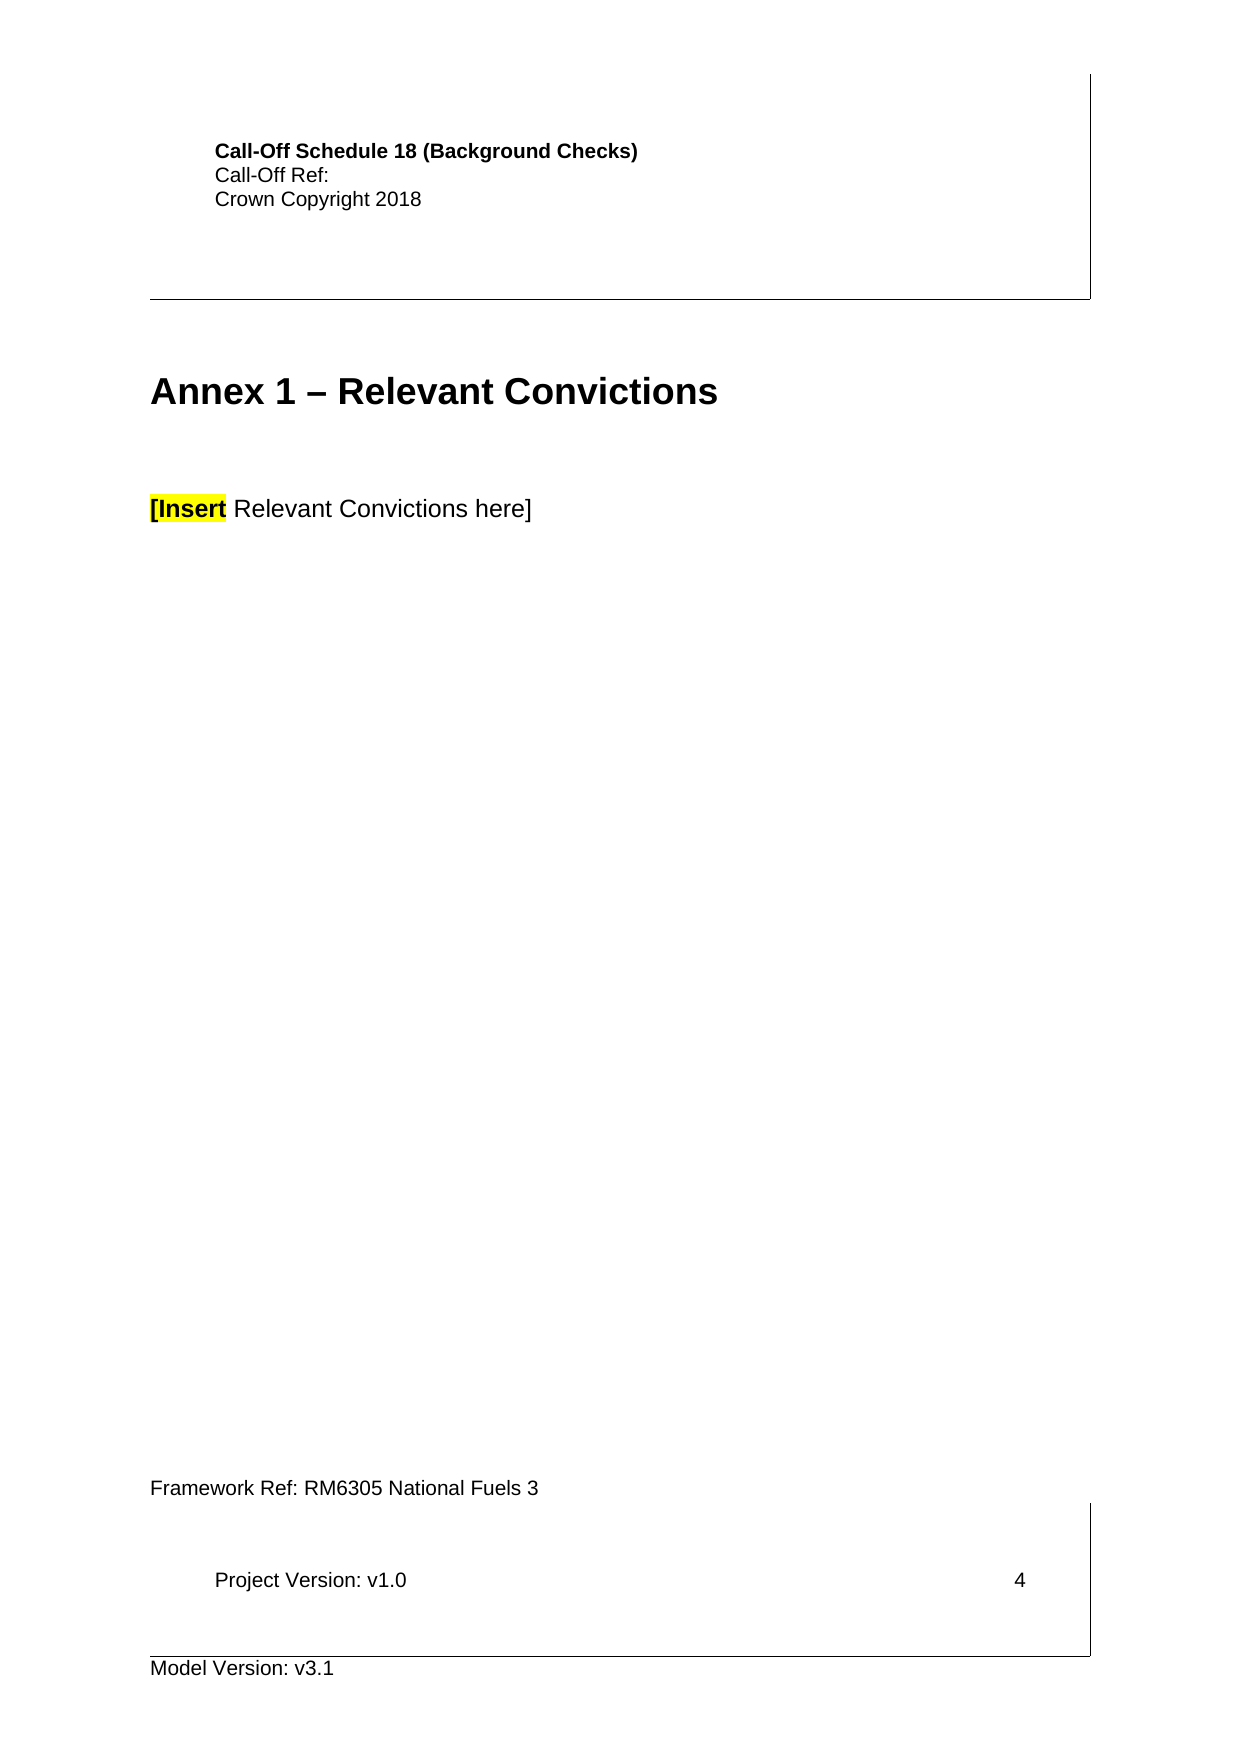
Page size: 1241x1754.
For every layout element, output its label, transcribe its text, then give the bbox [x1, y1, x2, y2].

text [Insert Relevant Convictions here] [150, 493, 1090, 522]
text Annex 1 – Relevant Convictions [150, 369, 1090, 412]
